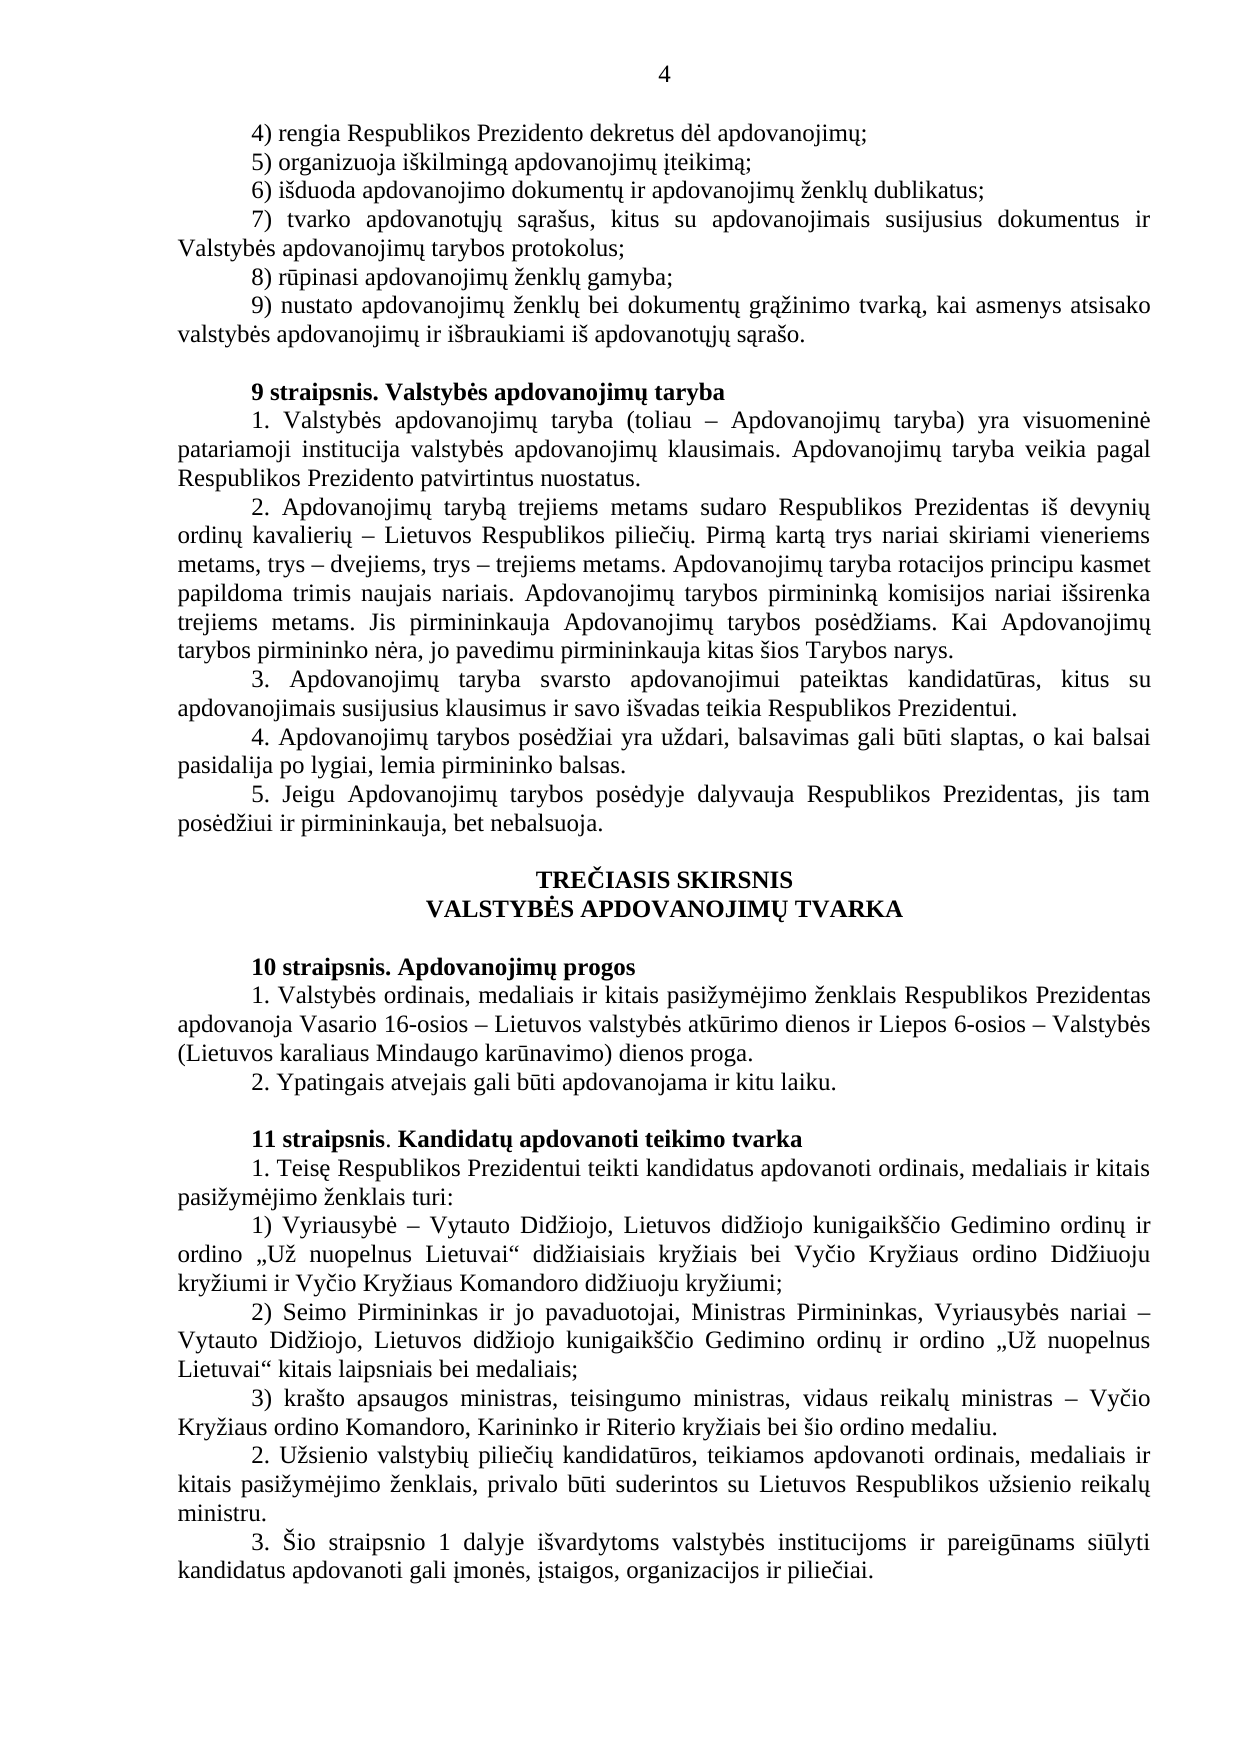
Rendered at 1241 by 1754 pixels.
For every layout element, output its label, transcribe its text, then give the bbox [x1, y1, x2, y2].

text 1. Valstybės ordinais, medaliais ir kitais pasižymėjimo ženklais Respublikos Prezidentas apdovanoja Vasario 16-osios – Lietuvos valstybės atkūrimo dienos ir Liepos 6-osios – Valstybės (Lietuvos karaliaus Mindaugo karūnavimo) dienos proga. [177, 981, 1152, 1067]
text 3. Šio straipsnio 1 dalyje išvardytoms valstybės institucijoms ir pareigūnams siūlyti kandidatus apdovanoti gali įmonės, įstaigos, organizacijos ir piliečiai. [177, 1527, 1152, 1584]
text 6) išduoda apdovanojimo dokumentų ir apdovanojimų ženklų dublikatus; [177, 176, 1152, 204]
text 3. Apdovanojimų taryba svarsto apdovanojimui pateiktas kandidatūras, kitus su apdovanojimais susijusius klausimus ir savo išvadas teikia Respublikos Prezidentui. [177, 664, 1152, 722]
text 2. Užsienio valstybių piliečių kandidatūros, teikiamos apdovanoti ordinais, medaliais ir kitais pasižymėjimo ženklais, privalo būti suderintos su Lietuvos Respublikos užsienio reikalų ministru. [177, 1441, 1152, 1527]
text 2. Ypatingais atvejais gali būti apdovanojama ir kitu laiku. [177, 1067, 1152, 1096]
text 10 straipsnis. Apdovanojimų progos [177, 952, 1152, 981]
text 9 straipsnis. Valstybės apdovanojimų taryba [177, 377, 1152, 406]
text 7) tvarko apdovanotųjų sąrašus, kitus su apdovanojimais susijusius dokumentus ir Valstybės apdovanojimų tarybos protokolus; [177, 204, 1152, 262]
text 1. Valstybės apdovanojimų taryba (toliau – Apdovanojimų taryba) yra visuomeninė patariamoji institucija valstybės apdovanojimų klausimais. Apdovanojimų taryba veikia pagal Respublikos Prezidento patvirtintus nuostatus. [177, 406, 1152, 492]
text 11 straipsnis. Kandidatų apdovanoti teikimo tvarka [177, 1124, 1152, 1153]
text 1. Teisę Respublikos Prezidentui teikti kandidatus apdovanoti ordinais, medaliais ir kitais pasižymėjimo ženklais turi: [177, 1153, 1152, 1211]
text VALSTYBĖS APDOVANOJIMŲ TVARKA [177, 894, 1152, 923]
text 5. Jeigu Apdovanojimų tarybos posėdyje dalyvauja Respublikos Prezidentas, jis tam posėdžiui ir pirmininkauja, bet nebalsuoja. [177, 779, 1152, 837]
text 5) organizuoja iškilmingą apdovanojimų įteikimą; [177, 147, 1152, 176]
text 3) krašto apsaugos ministras, teisingumo ministras, vidaus reikalų ministras – Vyčio Kryžiaus ordino Komandoro, Karininko ir Riterio kryžiais bei šio ordino medaliu. [177, 1383, 1152, 1441]
text 1) Vyriausybė – Vytauto Didžiojo, Lietuvos didžiojo kunigaikščio Gedimino ordinų ir ordino „Už nuopelnus Lietuvai“ didžiaisiais kryžiais bei Vyčio Kryžiaus ordino Didžiuoju kryžiumi ir Vyčio Kryžiaus Komandoro didžiuoju kryžiumi; [177, 1211, 1152, 1297]
text 9) nustato apdovanojimų ženklų bei dokumentų grąžinimo tvarką, kai asmenys atsisako valstybės apdovanojimų ir išbraukiami iš apdovanotųjų sąrašo. [177, 291, 1152, 348]
text 2) Seimo Pirmininkas ir jo pavaduotojai, Ministras Pirmininkas, Vyriausybės nariai – Vytauto Didžiojo, Lietuvos didžiojo kunigaikščio Gedimino ordinų ir ordino „Už nuopelnus Lietuvai“ kitais laipsniais bei medaliais; [177, 1297, 1152, 1383]
text TREČIASIS SKIRSNIS [177, 866, 1152, 894]
text 8) rūpinasi apdovanojimų ženklų gamyba; [177, 262, 1152, 291]
text 4. Apdovanojimų tarybos posėdžiai yra uždari, balsavimas gali būti slaptas, o kai balsai pasidalija po lygiai, lemia pirmininko balsas. [177, 722, 1152, 779]
text 4) rengia Respublikos Prezidento dekretus dėl apdovanojimų; [177, 118, 1152, 147]
text 2. Apdovanojimų tarybą trejiems metams sudaro Respublikos Prezidentas iš devynių ordinų kavalierių – Lietuvos Respublikos piliečių. Pirmą kartą trys nariai skiriami vieneriems metams, trys – dvejiems, trys – trejiems metams. Apdovanojimų taryba rotacijos principu kasmet papildoma trimis naujais nariais. Apdovanojimų tarybos pirmininką komisijos nariai išsirenka trejiems metams. Jis pirmininkauja Apdovanojimų tarybos posėdžiams. Kai Apdovanojimų tarybos pirmininko nėra, jo pavedimu pirmininkauja kitas šios Tarybos narys. [177, 492, 1152, 664]
